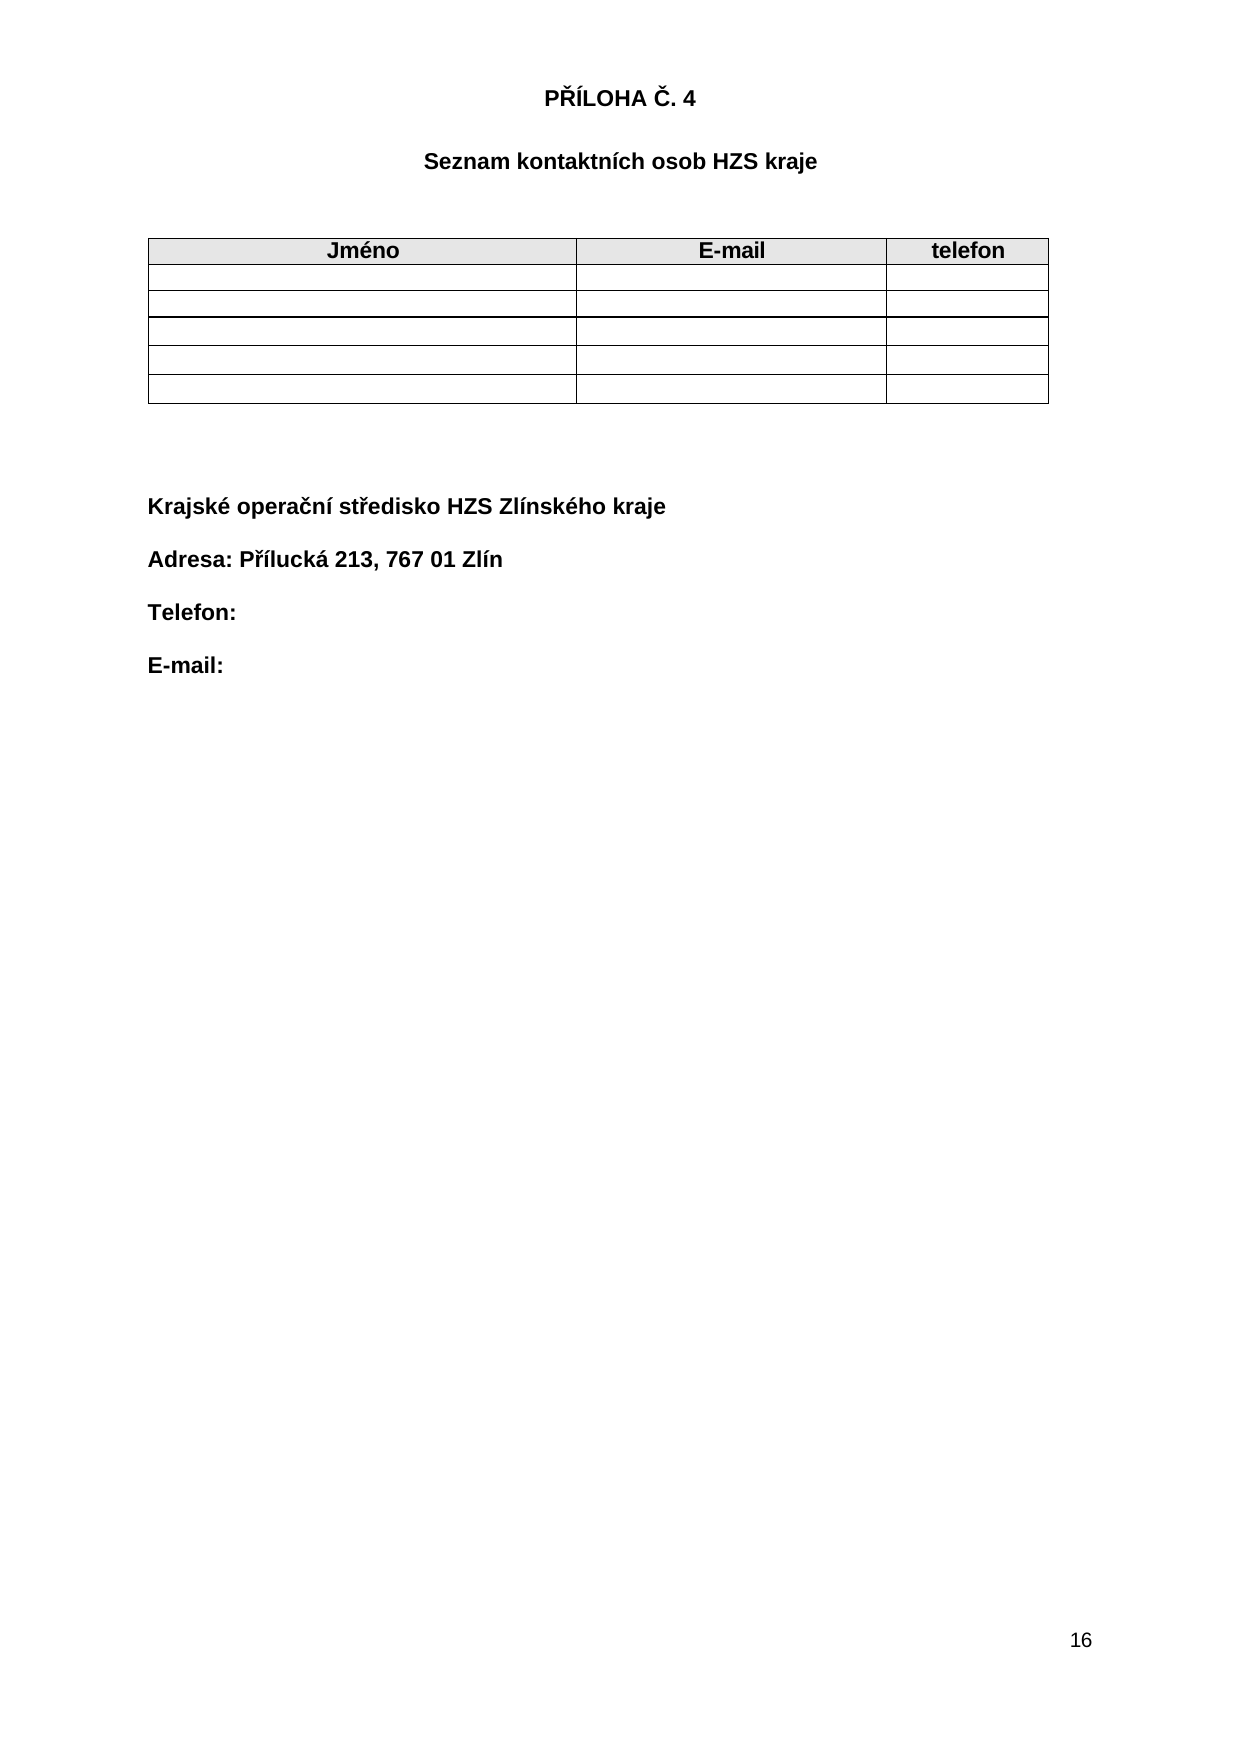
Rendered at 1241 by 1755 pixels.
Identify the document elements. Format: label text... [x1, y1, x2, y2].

table_cell [577, 346, 886, 374]
table_header E-mail [577, 239, 886, 264]
text Krajské operační středisko HZS Zlínského kraje Adresa: Přílucká 213, 767 01 Zlín [147, 493, 712, 572]
table_cell [577, 291, 886, 316]
table_cell [149, 346, 576, 374]
text Seznam kontaktních osob HZS kraje [118, 148, 1123, 175]
text Telefon: [147, 599, 1226, 625]
table_cell [577, 265, 886, 290]
table_cell [577, 318, 886, 345]
table_cell [887, 265, 1048, 290]
table_cell [149, 265, 576, 290]
table_cell [887, 291, 1048, 316]
table_cell [887, 346, 1048, 374]
table_header telefon [887, 239, 1048, 264]
table_cell [149, 291, 576, 316]
table_header Jméno [149, 239, 576, 264]
text E-mail: [147, 652, 1226, 678]
table_cell [887, 375, 1048, 403]
table_cell [149, 375, 576, 403]
table_cell [887, 318, 1048, 345]
table_cell [577, 375, 886, 403]
subtitle PŘÍLOHA Č. 4 [118, 85, 1123, 111]
table_cell [149, 318, 576, 345]
